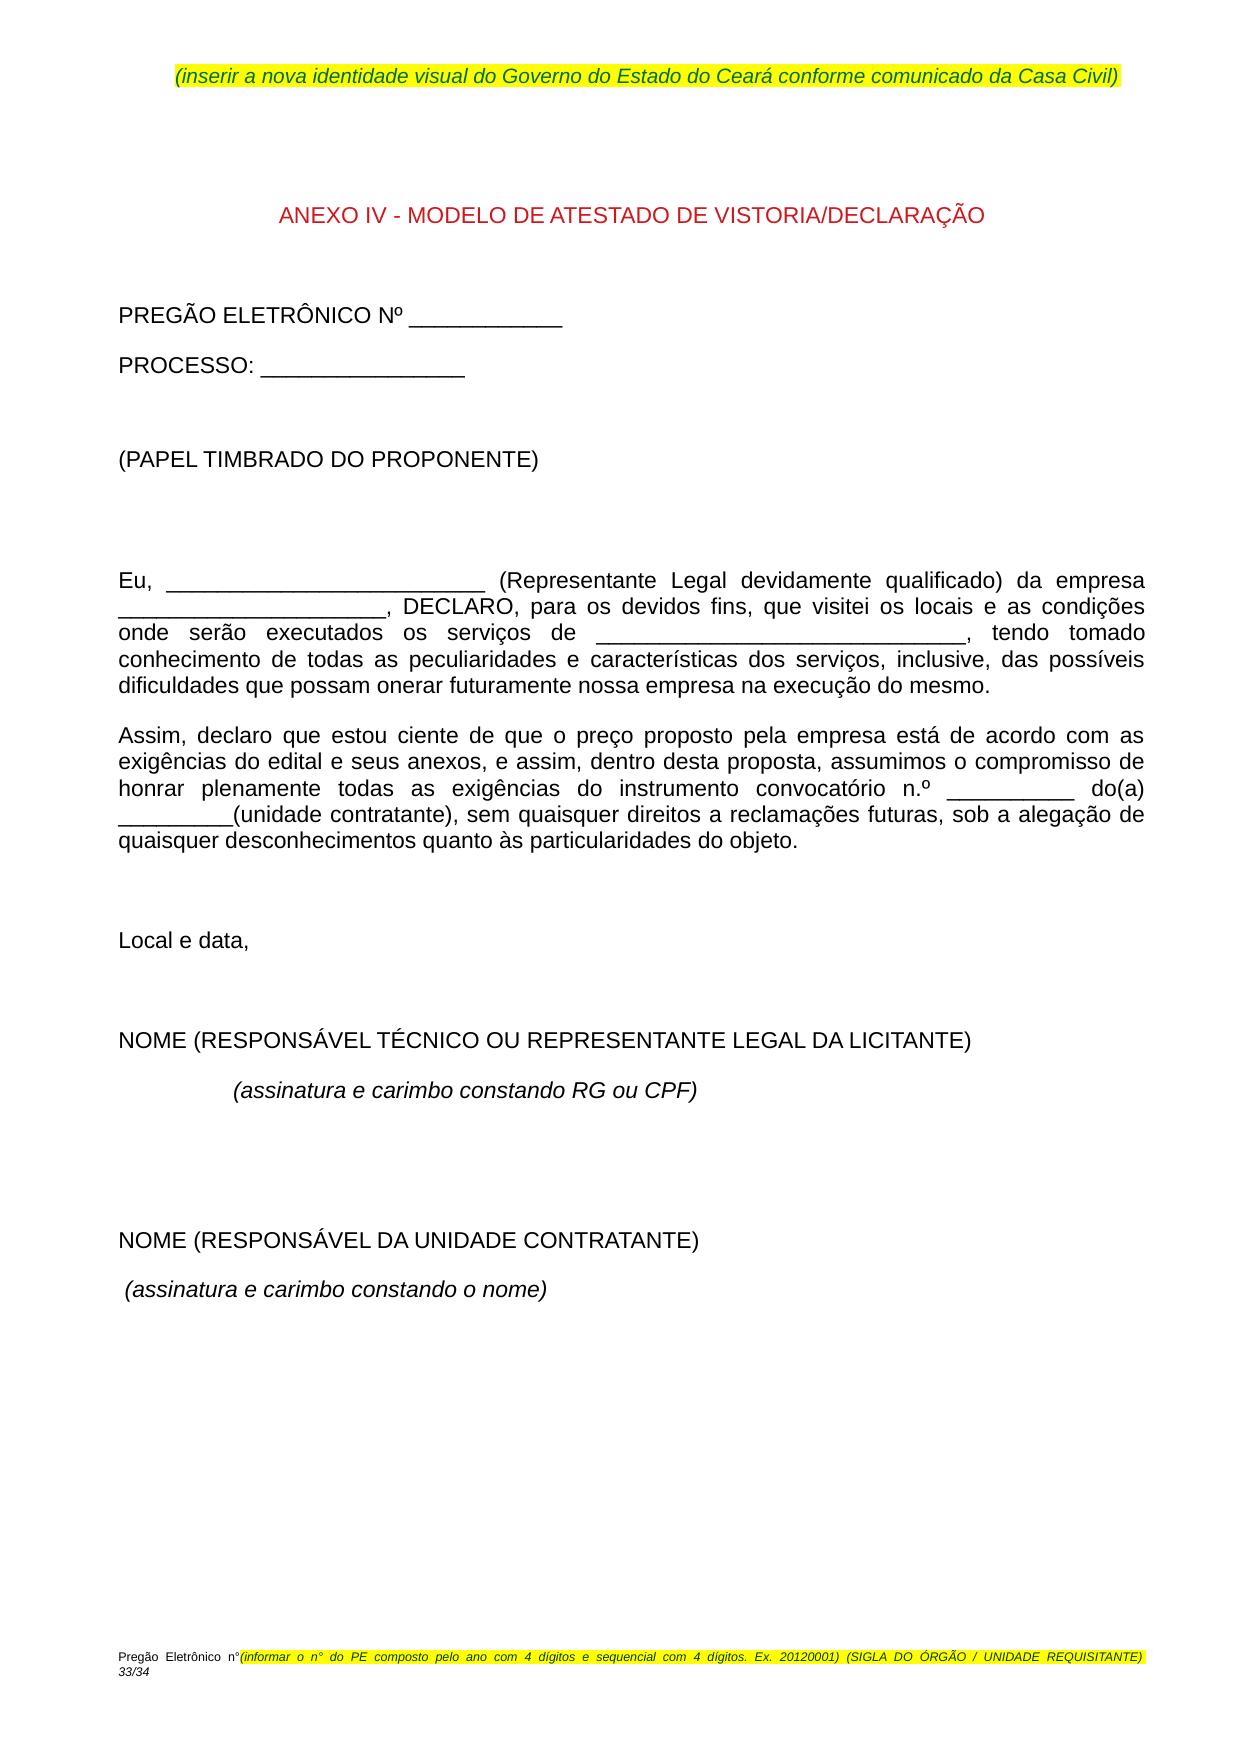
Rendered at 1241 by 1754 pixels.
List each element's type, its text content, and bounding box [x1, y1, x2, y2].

text PREGÃO ELETRÔNICO Nº ____________ [118, 302, 1146, 329]
text NOME (RESPONSÁVEL DA UNIDADE CONTRATANTE) [118, 1227, 1146, 1253]
text (PAPEL TIMBRADO DO PROPONENTE) [118, 446, 1146, 472]
text (assinatura e carimbo constando RG ou CPF) [118, 1077, 1146, 1103]
text NOME (RESPONSÁVEL TÉCNICO OU REPRESENTANTE LEGAL DA LICITANTE) [118, 1027, 1146, 1053]
text Local e data, [118, 927, 1146, 953]
text Eu, _________________________ (Representante Legal devidamente qualificado) da empresa _____________________, DECLARO, para os devidos fins, que visitei os locais e as condições onde serão executados os serviços de _____________________________, tendo tomado conhecimento de todas as peculiaridades e características dos serviços, inclusive, das possíveis dificuldades que possam onerar futuramente nossa empresa na execução do mesmo. [118, 567, 1146, 698]
text (assinatura e carimbo constando o nome) [118, 1276, 1146, 1303]
text PROCESSO: ________________ [118, 352, 1146, 378]
text ANEXO IV - MODELO DE ATESTADO DE VISTORIA/DECLARAÇÃO [118, 202, 1146, 229]
text Assim, declaro que estou ciente de que o preço proposto pela empresa está de acordo com as exigências do edital e seus anexos, e assim, dentro desta proposta, assumimos o compromisso de honrar plenamente todas as exigências do instrumento convocatório n.º __________ do(a) _________(unidade contratante), sem quaisquer direitos a reclamações futuras, sob a alegação de quaisquer desconhecimentos quanto às particularidades do objeto. [118, 722, 1146, 854]
